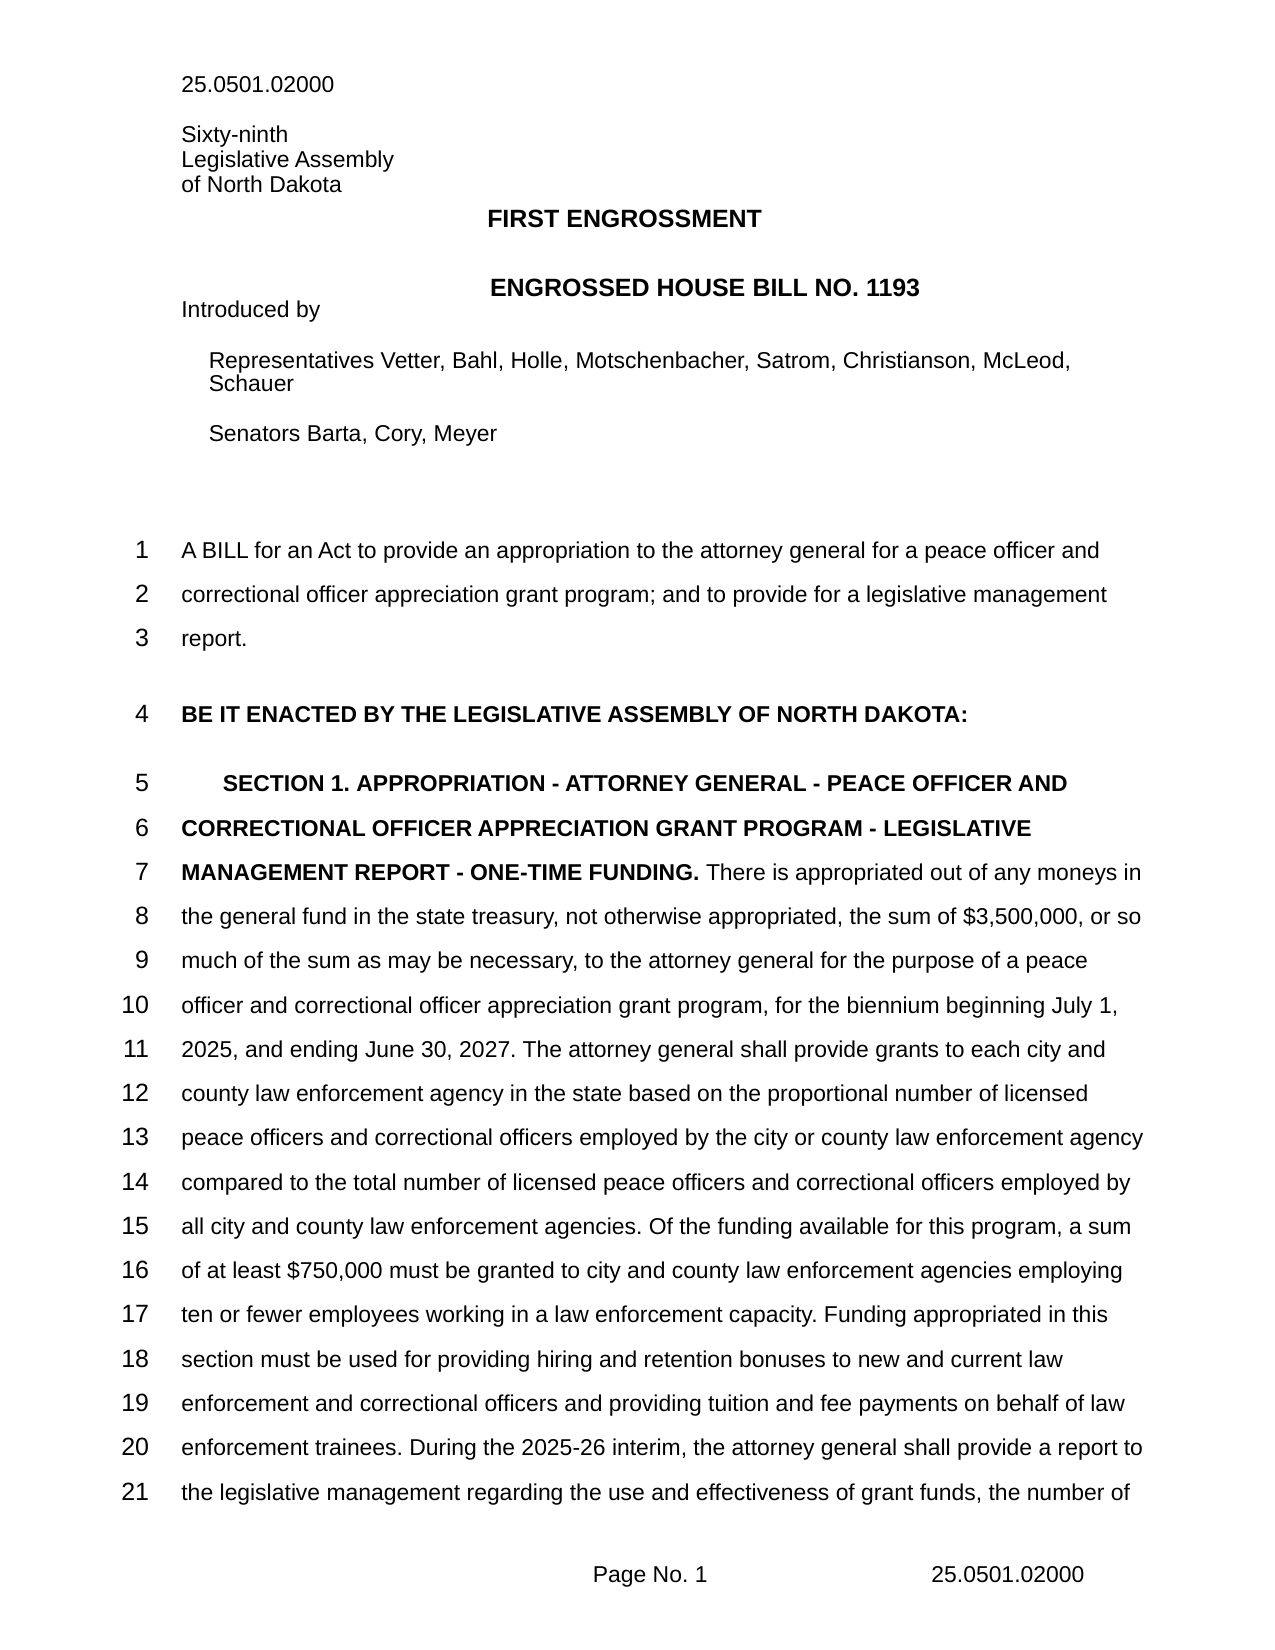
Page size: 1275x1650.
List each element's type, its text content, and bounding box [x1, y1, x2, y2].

title FIRST ENGROSSMENT [487, 206, 762, 233]
text SECTION 1. APPROPRIATION - ATTORNEY GENERAL - PEACE OFFICER AND CORRECTIONAL OFFICER APPRECIATION GRANT PROGRAM - LEGISLATIVE MANAGEMENT REPORT - ONE‑TIME FUNDING. There is appropriated out of any moneys in the general fund in the state treasury, not otherwise appropriated, the sum of $3,500,000, or so much of the sum as may be necessary, to the attorney general for the purpose of a peace officer and correctional officer appreciation grant program, for the biennium beginning July 1, 2025, and ending June 30, 2027. The attorney general shall provide grants to each city and county law enforcement agency in the state based on the proportional number of licensed peace officers and correctional officers employed by the city or county law enforcement agency compared to the total number of licensed peace officers and correctional officers employed by all city and county law enforcement agencies. Of the funding available for this program, a sum of at least $750,000 must be granted to city and county law enforcement agencies employing ten or fewer employees working in a law enforcement capacity. Funding appropriated in this section must be used for providing hiring and retention bonuses to new and current law enforcement and correctional officers and providing tuition and fee payments on behalf of law enforcement trainees. During the 2025‑26 interim, the attorney general shall provide a report to the legislative management regarding the use and effectiveness of grant funds, the number of [181, 756, 1154, 1509]
title ENGROSSED House BILL NO. 1193 [490, 272, 920, 301]
text Senators Barta, Cory, Meyer [208, 423, 1154, 446]
text Legislative Assembly [181, 148, 1154, 173]
text BE IT ENACTED BY THE LEGISLATIVE ASSEMBLY OF NORTH DAKOTA: [181, 687, 1154, 731]
text 25.0501.02000 [181, 73, 1154, 98]
text Sixty-ninth [181, 123, 1154, 148]
text Introduced by [181, 298, 1154, 323]
text Representatives Vetter, Bahl, Holle, Motschenbacher, Satrom, Christianson, McLeod, Schauer [208, 350, 1154, 396]
text of North Dakota [181, 173, 1154, 198]
title A BILL for an Act to provide an appropriation to the attorney general for a peace officer and correctional officer appreciation grant program; and to provide for a legislative management report. [181, 523, 1154, 656]
